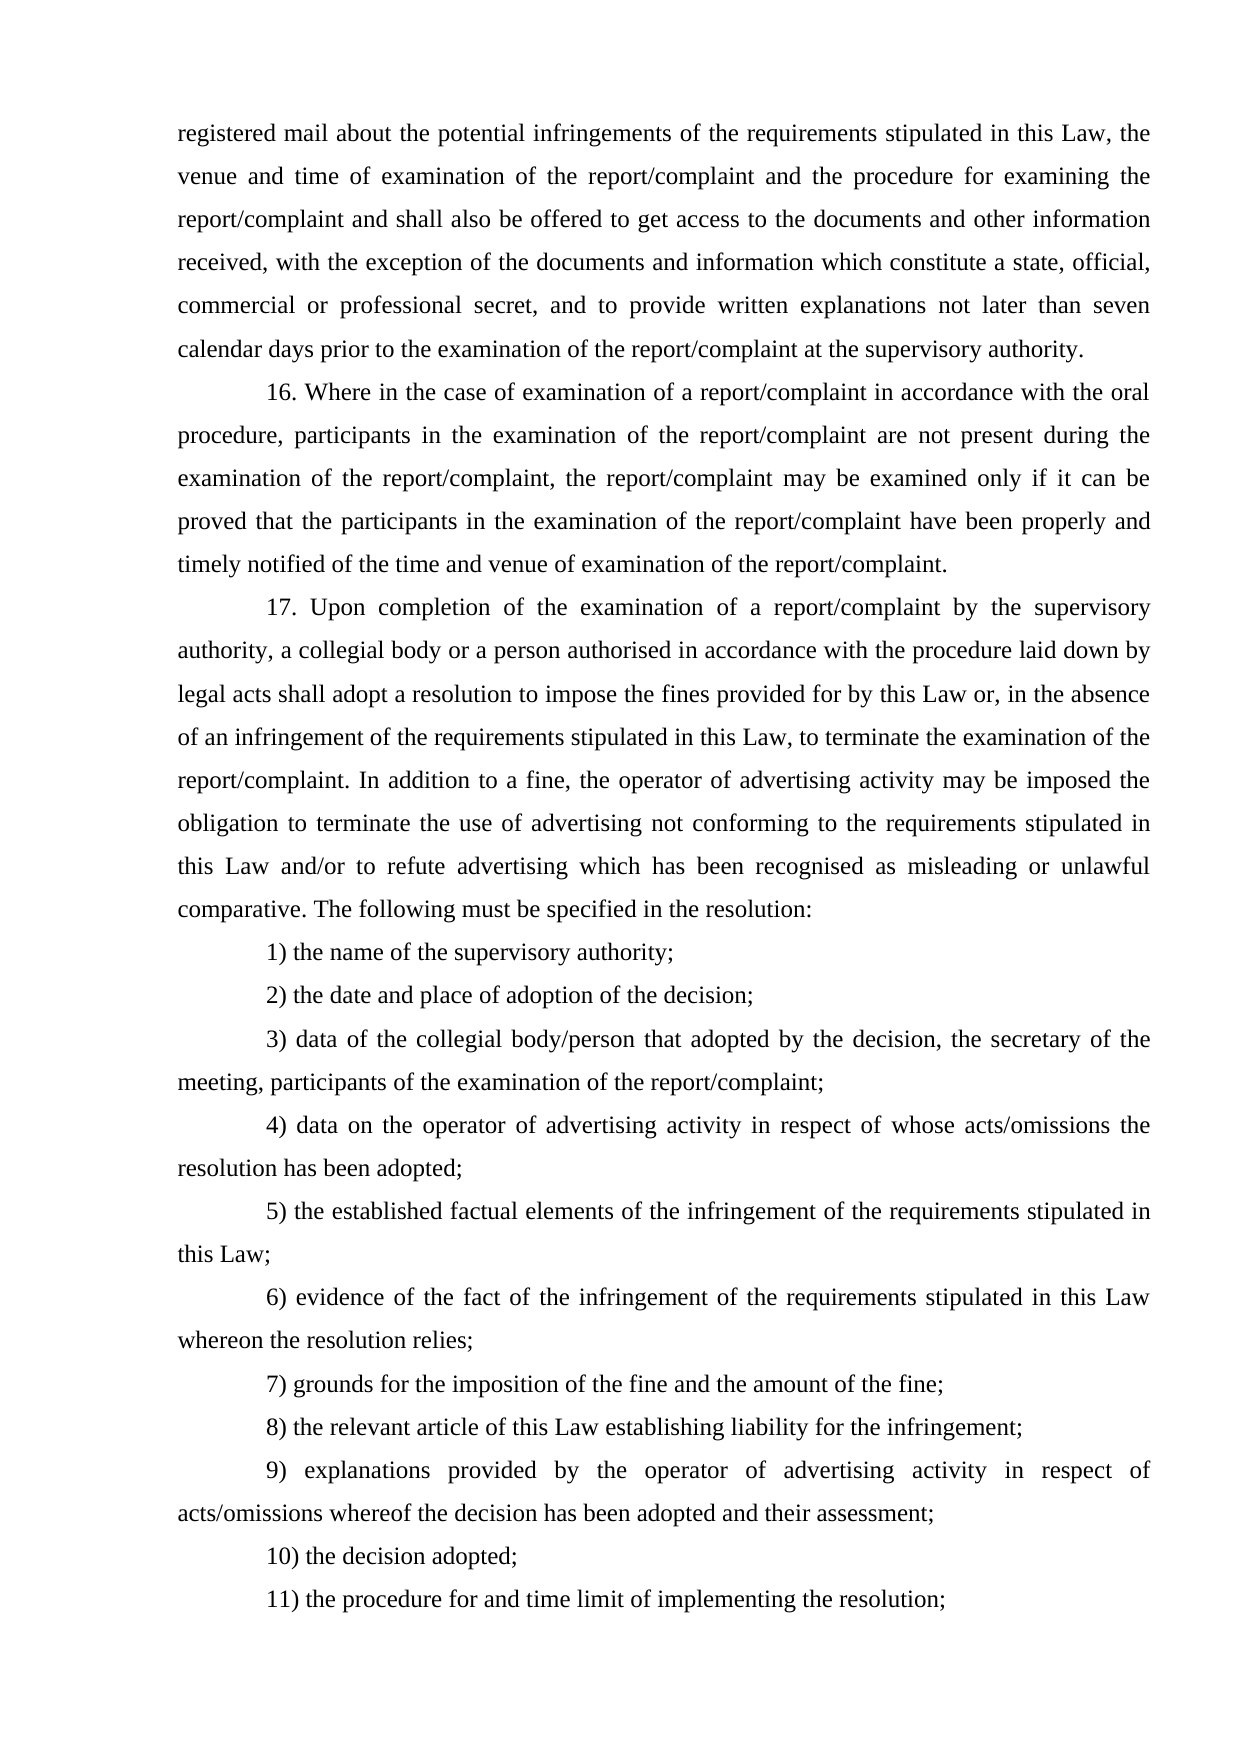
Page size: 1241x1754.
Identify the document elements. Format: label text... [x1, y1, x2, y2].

text 8) the relevant article of this Law establishing liability for the infringement; [177, 1412, 1152, 1441]
text 9) explanations provided by the operator of advertising activity in respect of acts/omissions whereof the decision has been adopted and their assessment; [177, 1455, 1152, 1527]
text 2) the date and place of adoption of the decision; [177, 981, 1152, 1009]
text 7) grounds for the imposition of the fine and the amount of the fine; [177, 1369, 1152, 1397]
text 17. Upon completion of the examination of a report/complaint by the supervisory authority, a collegial body or a person authorised in accordance with the procedure laid down by legal acts shall adopt a resolution to impose the fines provided for by this Law or, in the absence of an infringement of the requirements stipulated in this Law, to terminate the examination of the report/complaint. In addition to a fine, the operator of advertising activity may be imposed the obligation to terminate the use of advertising not conforming to the requirements stipulated in this Law and/or to refute advertising which has been recognised as misleading or unlawful comparative. The following must be specified in the resolution: [177, 592, 1152, 923]
text 3) data of the collegial body/person that adopted by the decision, the secretary of the meeting, participants of the examination of the report/complaint; [177, 1024, 1152, 1096]
text registered mail about the potential infringements of the requirements stipulated in this Law, the venue and time of examination of the report/complaint and the procedure for examining the report/complaint and shall also be offered to get access to the documents and other information received, with the exception of the documents and information which constitute a state, official, commercial or professional secret, and to provide written explanations not later than seven calendar days prior to the examination of the report/complaint at the supervisory authority. [177, 118, 1152, 362]
text 5) the established factual elements of the infringement of the requirements stipulated in this Law; [177, 1196, 1152, 1268]
text 1) the name of the supervisory authority; [177, 937, 1152, 966]
text 6) evidence of the fact of the infringement of the requirements stipulated in this Law whereon the resolution relies; [177, 1282, 1152, 1354]
text 16. Where in the case of examination of a report/complaint in accordance with the oral procedure, participants in the examination of the report/complaint are not present during the examination of the report/complaint, the report/complaint may be examined only if it can be proved that the participants in the examination of the report/complaint have been properly and timely notified of the time and venue of examination of the report/complaint. [177, 377, 1152, 578]
text 11) the procedure for and time limit of implementing the resolution; [177, 1584, 1152, 1613]
text 4) data on the operator of advertising activity in respect of whose acts/omissions the resolution has been adopted; [177, 1110, 1152, 1182]
text 10) the decision adopted; [177, 1541, 1152, 1570]
